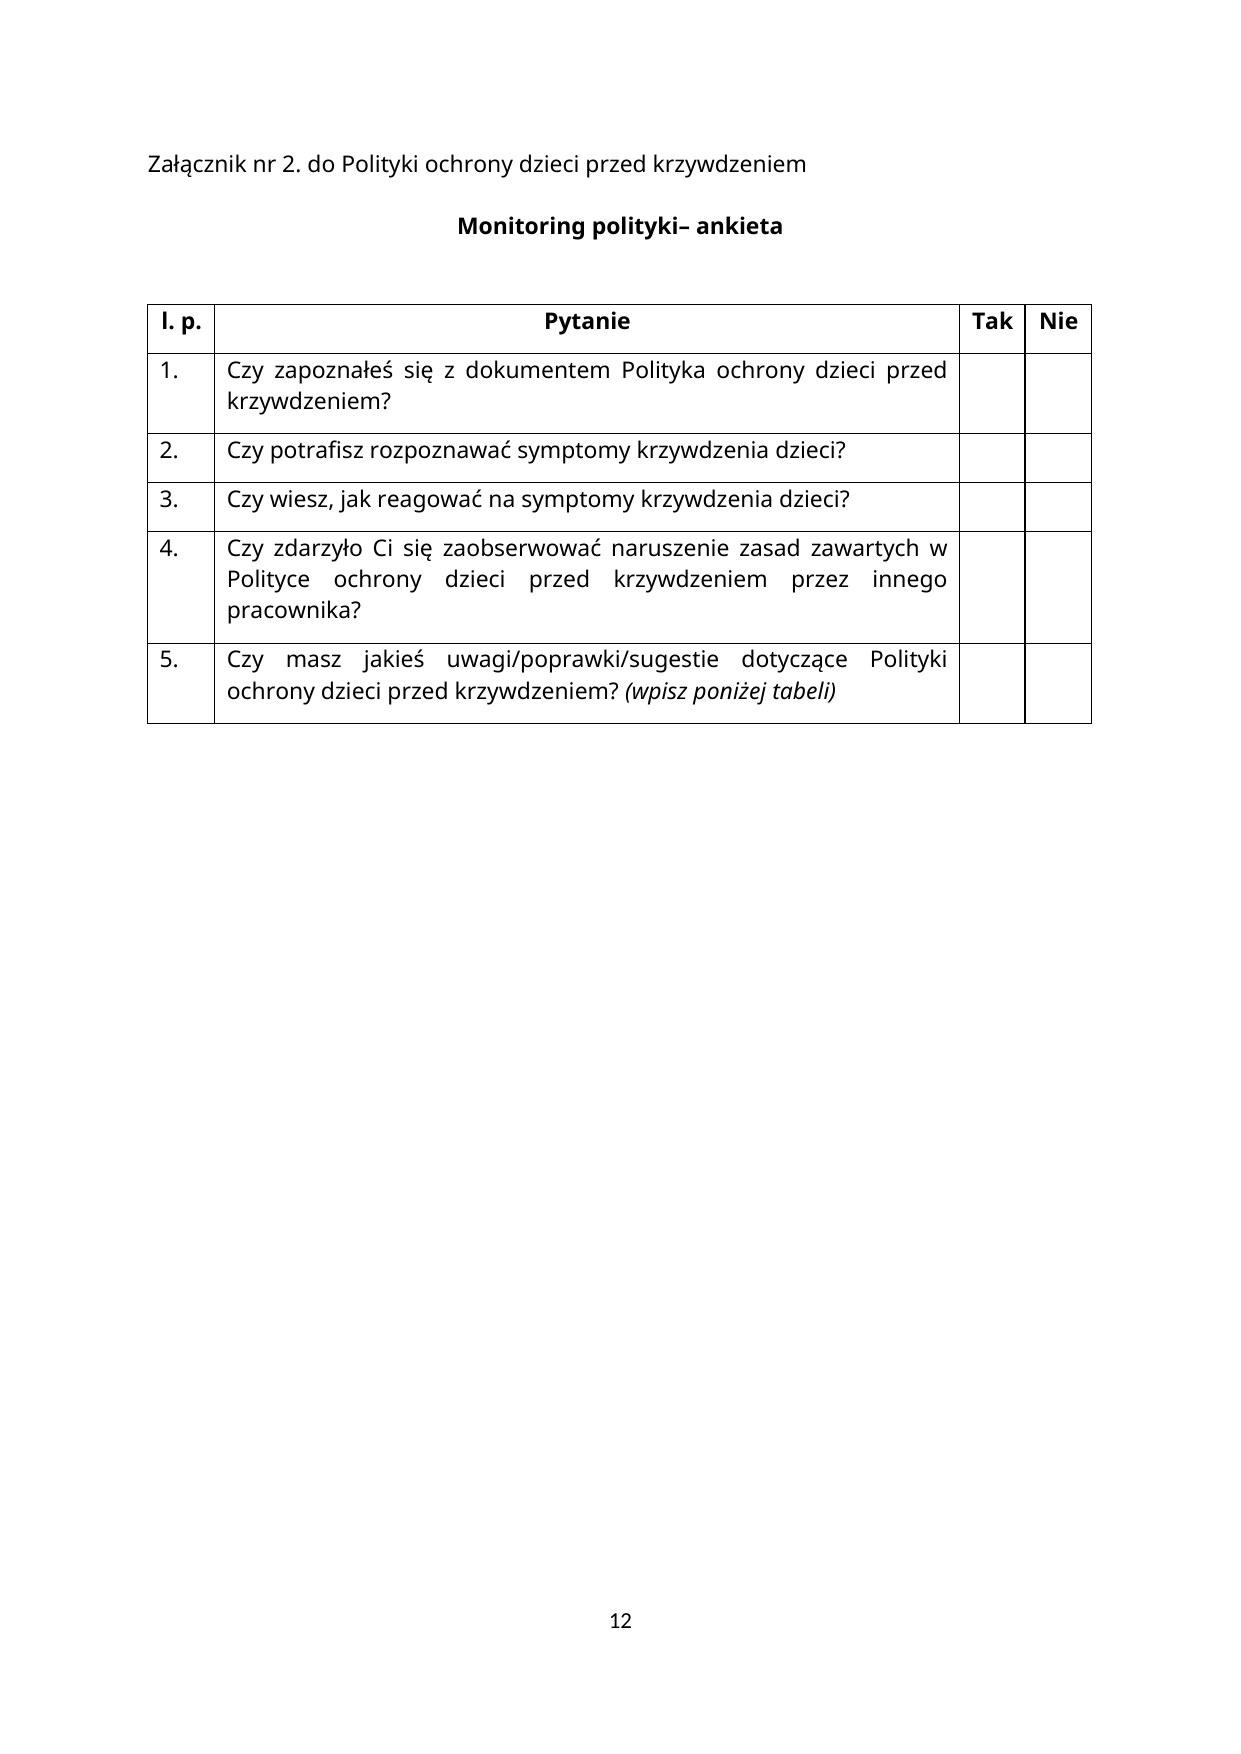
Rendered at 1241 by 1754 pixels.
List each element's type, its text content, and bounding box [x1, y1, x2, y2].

text Załącznik nr 2. do Polityki ochrony dzieci przed krzywdzeniem [148, 148, 1093, 179]
table_cell 3. [148, 483, 214, 531]
table_cell [1026, 532, 1091, 642]
table_cell Czy masz jakieś uwagi/poprawki/sugestie dotyczące Polityki ochrony dzieci przed krzywdzeniem? (wpisz poniżej tabeli) [215, 644, 959, 723]
table_cell [960, 532, 1024, 642]
table_cell 5. [148, 644, 214, 723]
text Monitoring polityki– ankieta [148, 210, 1093, 241]
table_cell 2. [148, 434, 214, 482]
table_cell [960, 644, 1024, 723]
table_cell [1026, 434, 1091, 482]
table_cell 1. [148, 354, 214, 433]
table_header Tak [960, 305, 1024, 353]
table_cell 4. [148, 532, 214, 642]
table_header Pytanie [215, 305, 959, 353]
table_header l. p. [148, 305, 214, 353]
table_cell [960, 354, 1024, 433]
table_cell Czy potrafisz rozpoznawać symptomy krzywdzenia dzieci? [215, 434, 959, 482]
table_cell [1026, 644, 1091, 723]
table_cell Czy zdarzyło Ci się zaobserwować naruszenie zasad zawartych w Polityce ochrony dzieci przed krzywdzeniem przez innego pracownika? [215, 532, 959, 642]
table_cell [960, 434, 1024, 482]
table_header Nie [1026, 305, 1091, 353]
table_cell Czy wiesz, jak reagować na symptomy krzywdzenia dzieci? [215, 483, 959, 531]
table_cell [1026, 483, 1091, 531]
table_cell [960, 483, 1024, 531]
table_cell Czy zapoznałeś się z dokumentem Polityka ochrony dzieci przed krzywdzeniem? [215, 354, 959, 433]
table_cell [1026, 354, 1091, 433]
